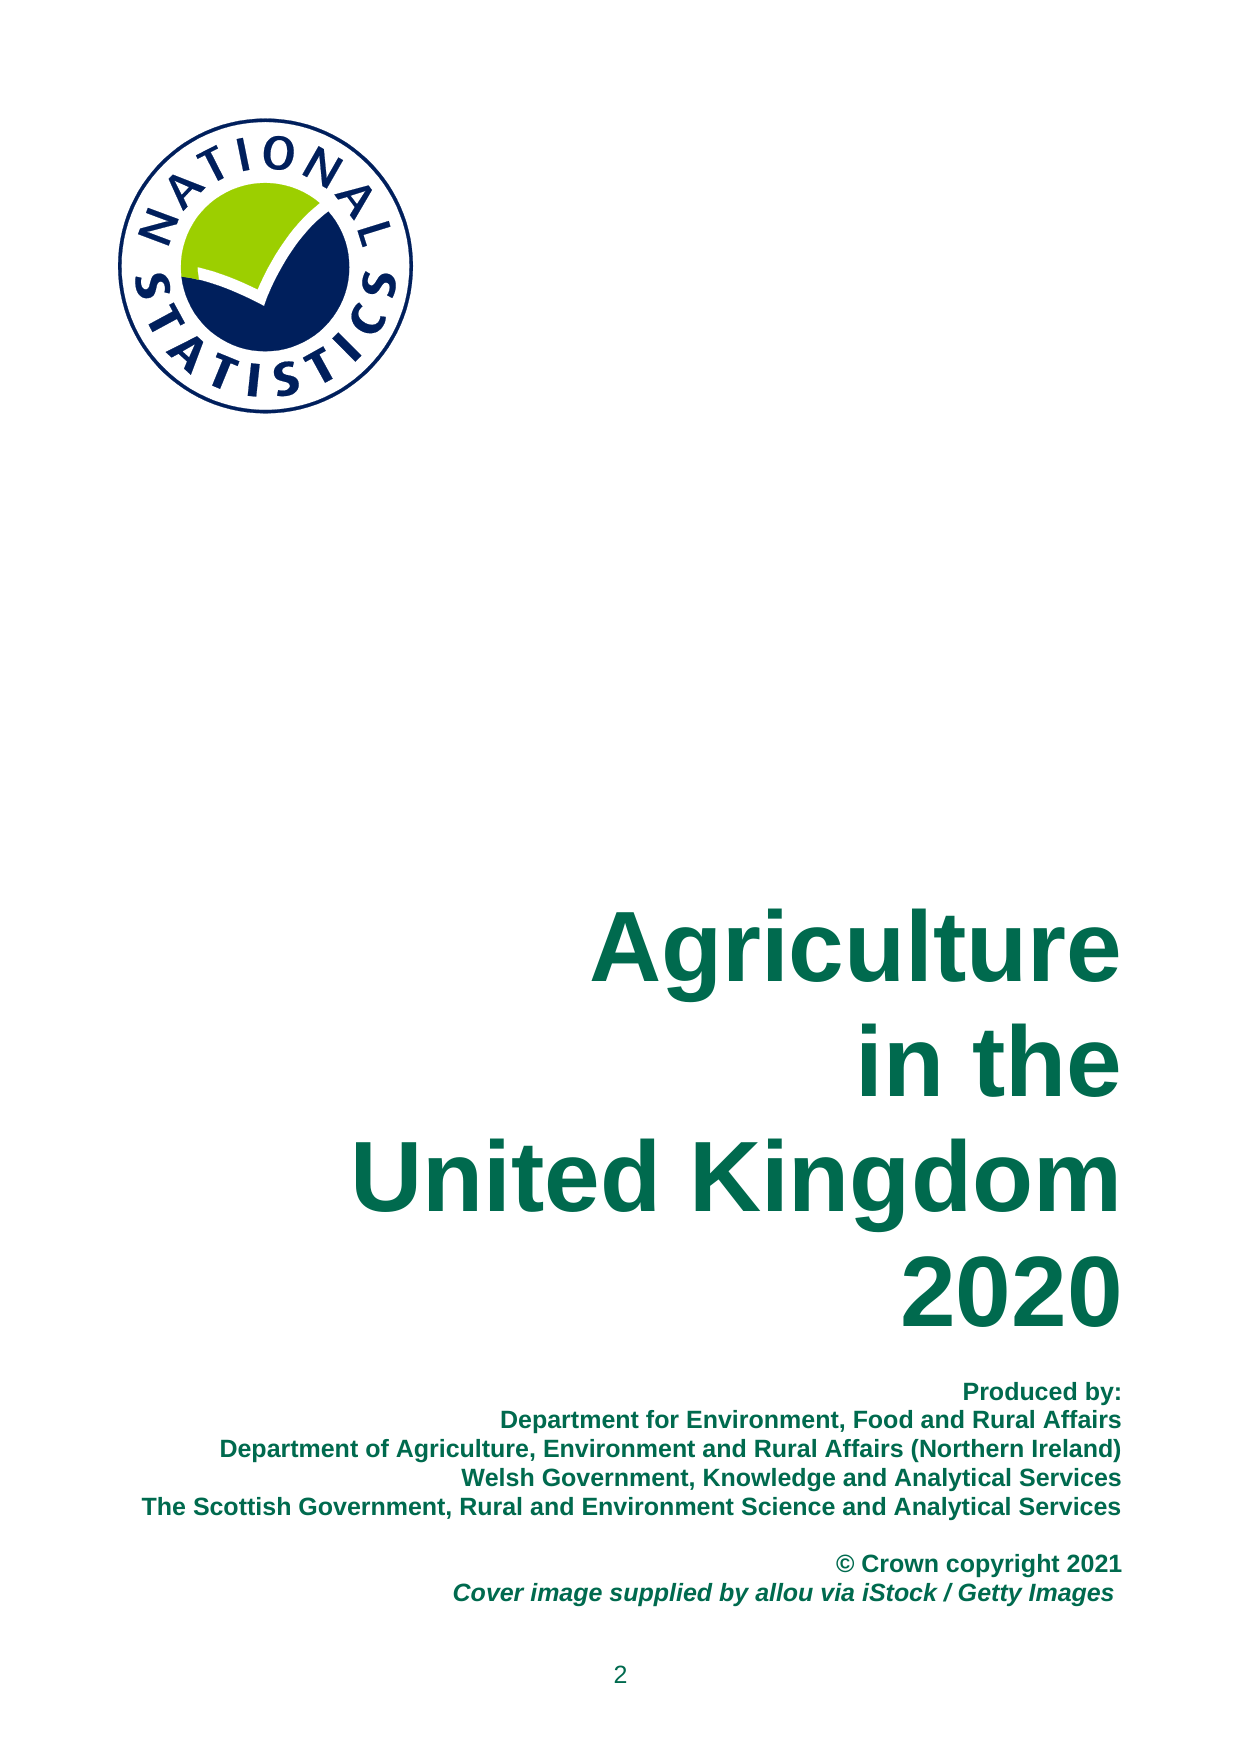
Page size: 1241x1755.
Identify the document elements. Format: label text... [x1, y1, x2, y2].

text United Kingdom [118, 1118, 1122, 1233]
text Cover image supplied by allou via iStock / Getty Images [103, 1578, 1122, 1606]
text 2020 [118, 1233, 1122, 1348]
text Department of Agriculture, Environment and Rural Affairs (Northern Ireland) [118, 1434, 1122, 1463]
text Agriculture [118, 888, 1122, 1003]
text Produced by: [118, 1376, 1122, 1405]
text The Scottish Government, Rural and Environment Science and Analytical Services [103, 1491, 1122, 1520]
text in the [118, 1003, 1122, 1118]
text Department for Environment, Food and Rural Affairs [118, 1405, 1122, 1434]
text © Crown copyright 2021 [103, 1549, 1122, 1578]
text Welsh Government, Knowledge and Analytical Services [118, 1463, 1122, 1491]
